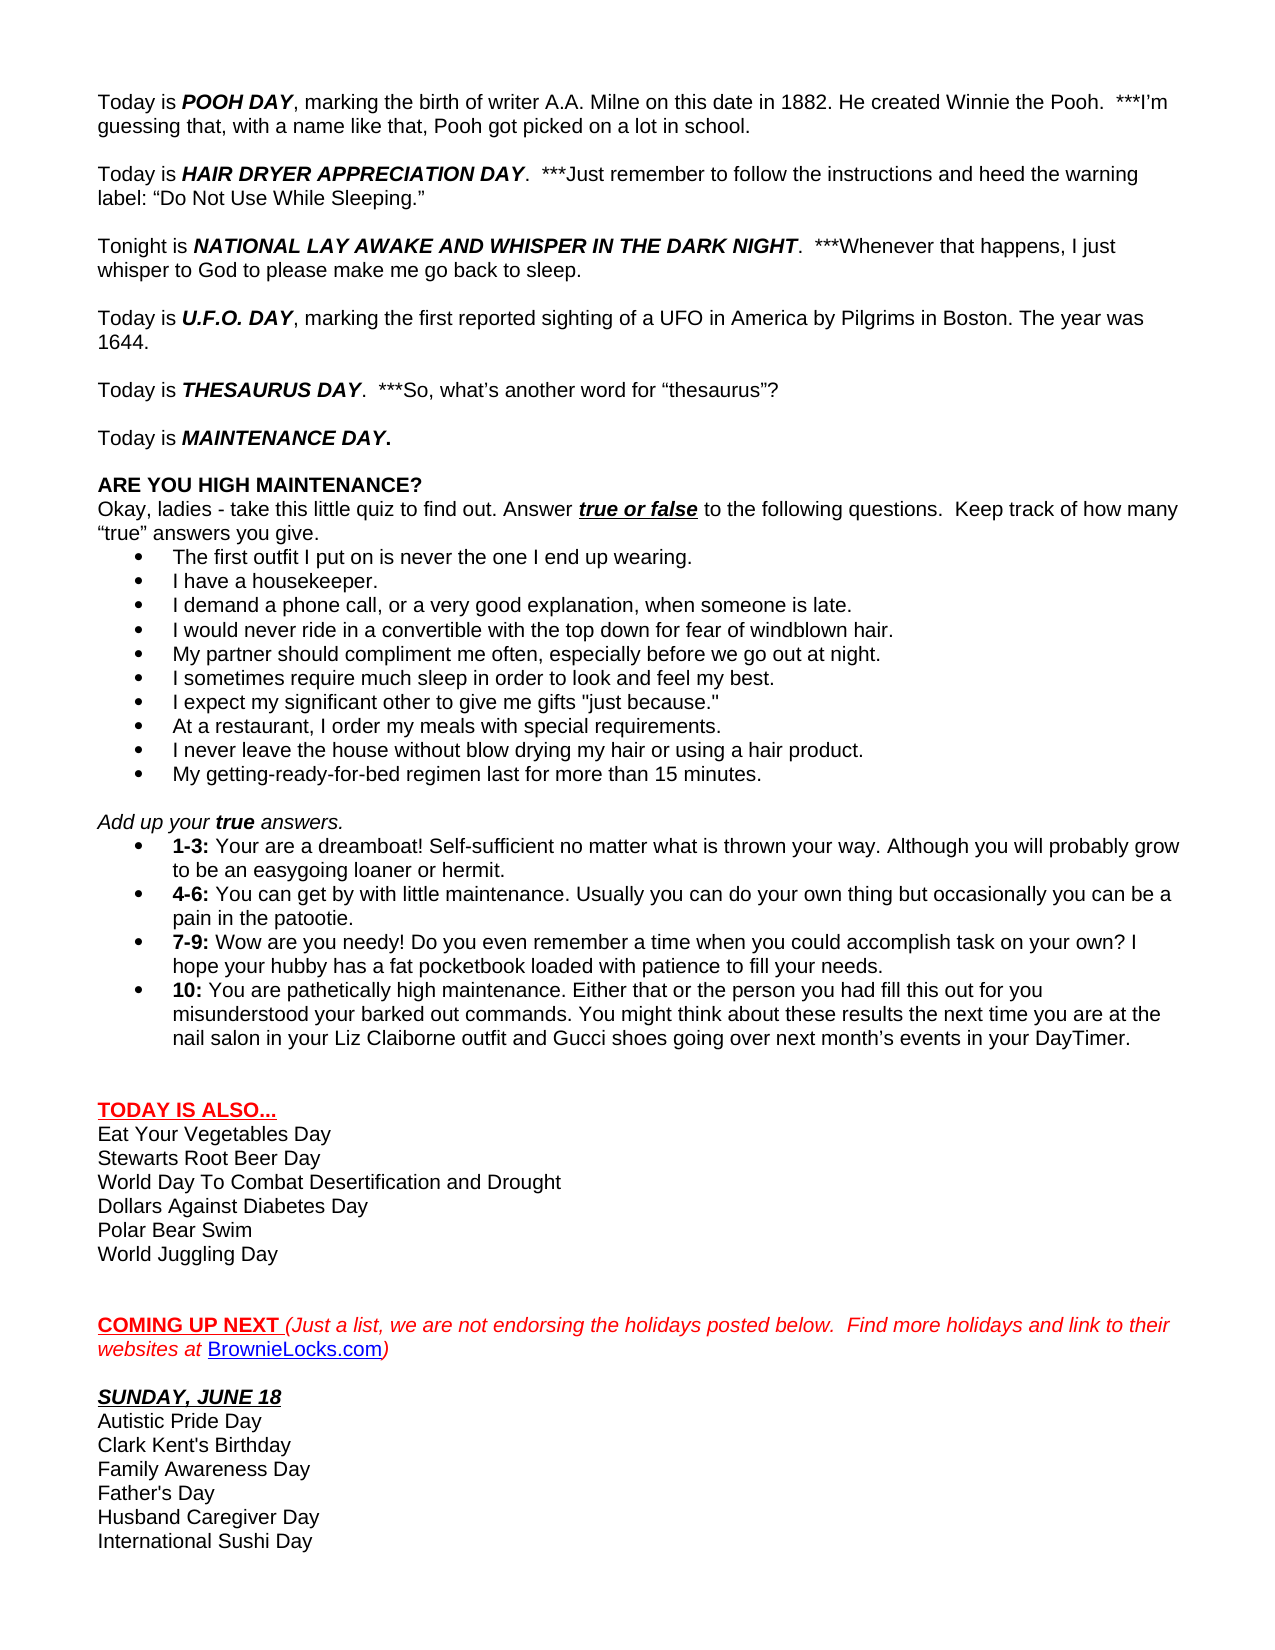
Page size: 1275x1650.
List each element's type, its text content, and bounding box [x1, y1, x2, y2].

text Okay, ladies - take this little quiz to find out. Answer true or false to the following questions. Keep track of how many “true” answers you give. [97, 497, 1185, 545]
text ARE YOU HIGH MAINTENANCE? [97, 473, 1185, 497]
list I demand a phone call, or a very good explanation, when someone is late. [135, 593, 1185, 617]
list I have a housekeeper. [135, 569, 1185, 593]
text SUNDAY, JUNE 18 [97, 1385, 1185, 1409]
text TODAY IS ALSO... [97, 1098, 1185, 1122]
list At a restaurant, I order my meals with special requirements. [135, 714, 1185, 738]
list I expect my significant other to give me gifts "just because." [135, 689, 1185, 714]
list 4-6: You can get by with little maintenance. Usually you can do your own thing but occasionally you can be a pain in the patootie. [135, 882, 1185, 930]
list I sometimes require much sleep in order to look and feel my best. [135, 666, 1185, 689]
list I would never ride in a convertible with the top down for fear of windblown hair. [135, 617, 1185, 641]
text Autistic Pride Day Clark Kent's Birthday Family Awareness Day Father's Day Husband Caregiver Day International Sushi Day [97, 1409, 1185, 1553]
text Tonight is NATIONAL LAY AWAKE AND WHISPER IN THE DARK NIGHT. ***Whenever that happens, I just whisper to God to please make me go back to sleep. [97, 234, 1185, 282]
text Today is POOH DAY, marking the birth of writer A.A. Milne on this date in 1882. He created Winnie the Pooh. ***I’m guessing that, with a name like that, Pooh got picked on a lot in school. [97, 90, 1185, 138]
text Today is U.F.O. DAY, marking the first reported sighting of a UFO in America by Pilgrims in Boston. The year was 1644. [97, 306, 1185, 353]
text Today is THESAURUS DAY. ***So, what’s another word for “thesaurus”? [97, 377, 1185, 401]
list 1-3: Your are a dreamboat! Self-sufficient no matter what is thrown your way. Although you will probably grow to be an easygoing loaner or hermit. [135, 834, 1185, 882]
text COMING UP NEXT (Just a list, we are not endorsing the holidays posted below. Find more holidays and link to their websites at BrownieLocks.com) [97, 1313, 1185, 1361]
text Add up your true answers. [97, 810, 1185, 834]
list My partner should compliment me often, especially before we go out at night. [135, 641, 1185, 666]
list 10: You are pathetically high maintenance. Either that or the person you had fill this out for you misunderstood your barked out commands. You might think about these results the next time you are at the nail salon in your Liz Claiborne outfit and Gucci shoes going over next month’s events in your DayTimer. [135, 978, 1185, 1050]
list 7-9: Wow are you needy! Do you even remember a time when you could accomplish task on your own? I hope your hubby has a fat pocketbook loaded with patience to fill your needs. [135, 930, 1185, 978]
text Eat Your Vegetables Day Stewarts Root Beer Day World Day To Combat Desertification and Drought Dollars Against Diabetes Day Polar Bear Swim World Juggling Day [97, 1122, 1185, 1265]
text Today is HAIR DRYER APPRECIATION DAY. ***Just remember to follow the instructions and heed the warning label: “Do Not Use While Sleeping.” [97, 162, 1185, 210]
list I never leave the house without blow drying my hair or using a hair product. [135, 738, 1185, 762]
text Today is MAINTENANCE DAY. [97, 425, 1185, 449]
list The first outfit I put on is never the one I end up wearing. [135, 545, 1185, 569]
list My getting-ready-for-bed regimen last for more than 15 minutes. [135, 762, 1185, 786]
